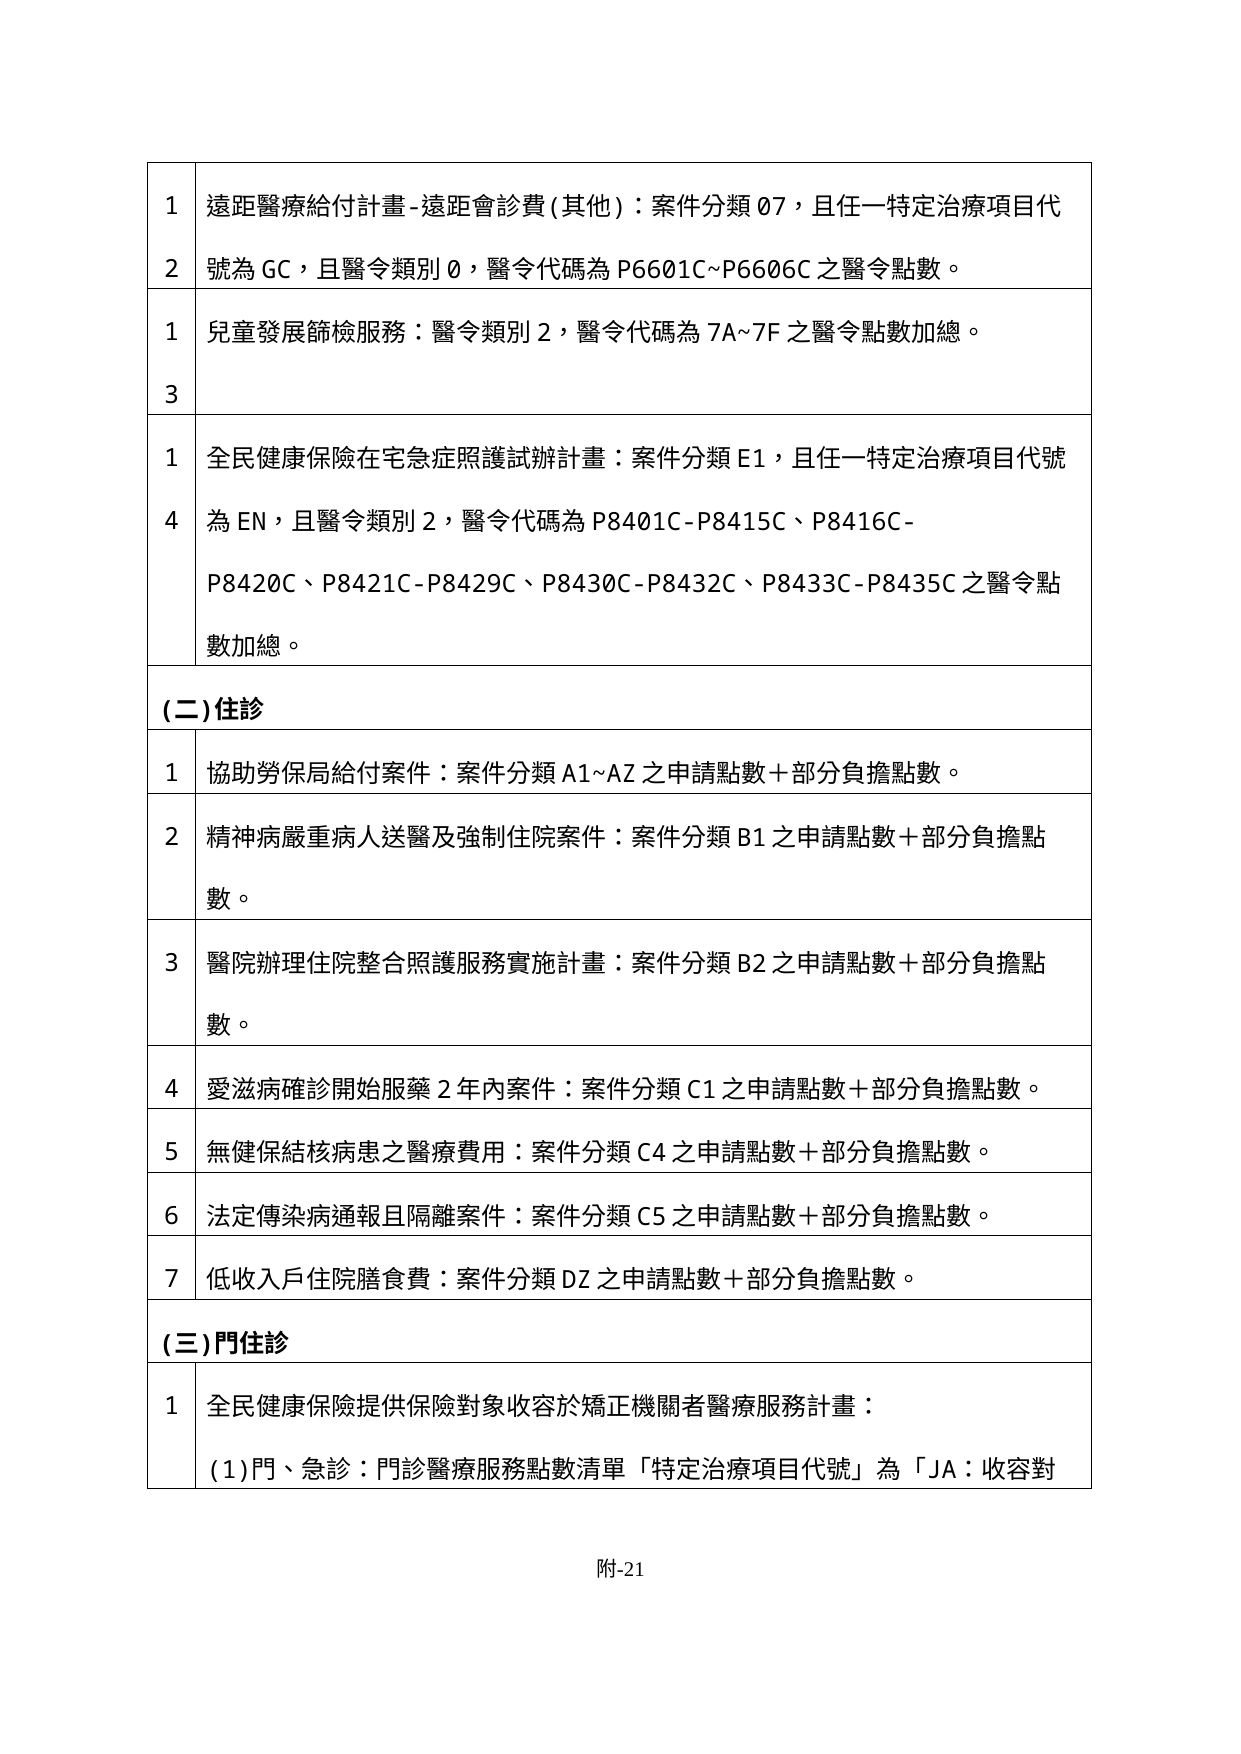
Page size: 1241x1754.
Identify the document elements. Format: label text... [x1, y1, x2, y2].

table_cell 1 [148, 1363, 195, 1488]
table_cell 愛滋病確診開始服藥2年內案件：案件分類C1之申請點數＋部分負擔點數。 [196, 1046, 1091, 1108]
table_cell 14 [148, 415, 195, 665]
table_cell 全民健康保險在宅急症照護試辦計畫：案件分類E1，且任一特定治療項目代號為EN，且醫令類別2，醫令代碼為P8401C-P8415C、P8416C-P8420C、P8421C-P8429C、P8430C-P8432C、P8433C-P8435C之醫令點數加總。 [196, 415, 1091, 665]
table_cell 3 [148, 920, 195, 1044]
table_cell 6 [148, 1173, 195, 1235]
table_cell 12 [148, 163, 195, 288]
table_cell (二)住診 [148, 666, 1091, 729]
table_cell 5 [148, 1109, 195, 1172]
table_cell 4 [148, 1046, 195, 1108]
table_cell 精神病嚴重病人送醫及強制住院案件：案件分類B1之申請點數＋部分負擔點數。 [196, 794, 1091, 918]
table_cell 1 [148, 730, 195, 792]
table_cell 協助勞保局給付案件：案件分類A1~AZ之申請點數＋部分負擔點數。 [196, 730, 1091, 792]
table_cell 2 [148, 794, 195, 918]
table_cell 無健保結核病患之醫療費用：案件分類C4之申請點數＋部分負擔點數。 [196, 1109, 1091, 1172]
table_cell 兒童發展篩檢服務：醫令類別2，醫令代碼為7A~7F之醫令點數加總。 [196, 289, 1091, 414]
table_cell 7 [148, 1236, 195, 1299]
table_cell (三)門住診 [148, 1300, 1091, 1362]
table_cell 低收入戶住院膳食費：案件分類DZ之申請點數＋部分負擔點數。 [196, 1236, 1091, 1299]
table_cell 遠距醫療給付計畫-遠距會診費(其他)：案件分類07，且任一特定治療項目代號為GC，且醫令類別0，醫令代碼為P6601C~P6606C之醫令點數。 [196, 163, 1091, 288]
table_cell 醫院辦理住院整合照護服務實施計畫：案件分類B2之申請點數＋部分負擔點數。 [196, 920, 1091, 1044]
table_cell 全民健康保險提供保險對象收容於矯正機關者醫療服務計畫： (1)門、急診：門診醫療服務點數清單「特定治療項目代號」為「JA：收容對 [196, 1363, 1091, 1488]
table_cell 法定傳染病通報且隔離案件：案件分類C5之申請點數＋部分負擔點數。 [196, 1173, 1091, 1235]
table_cell 13 [148, 289, 195, 414]
